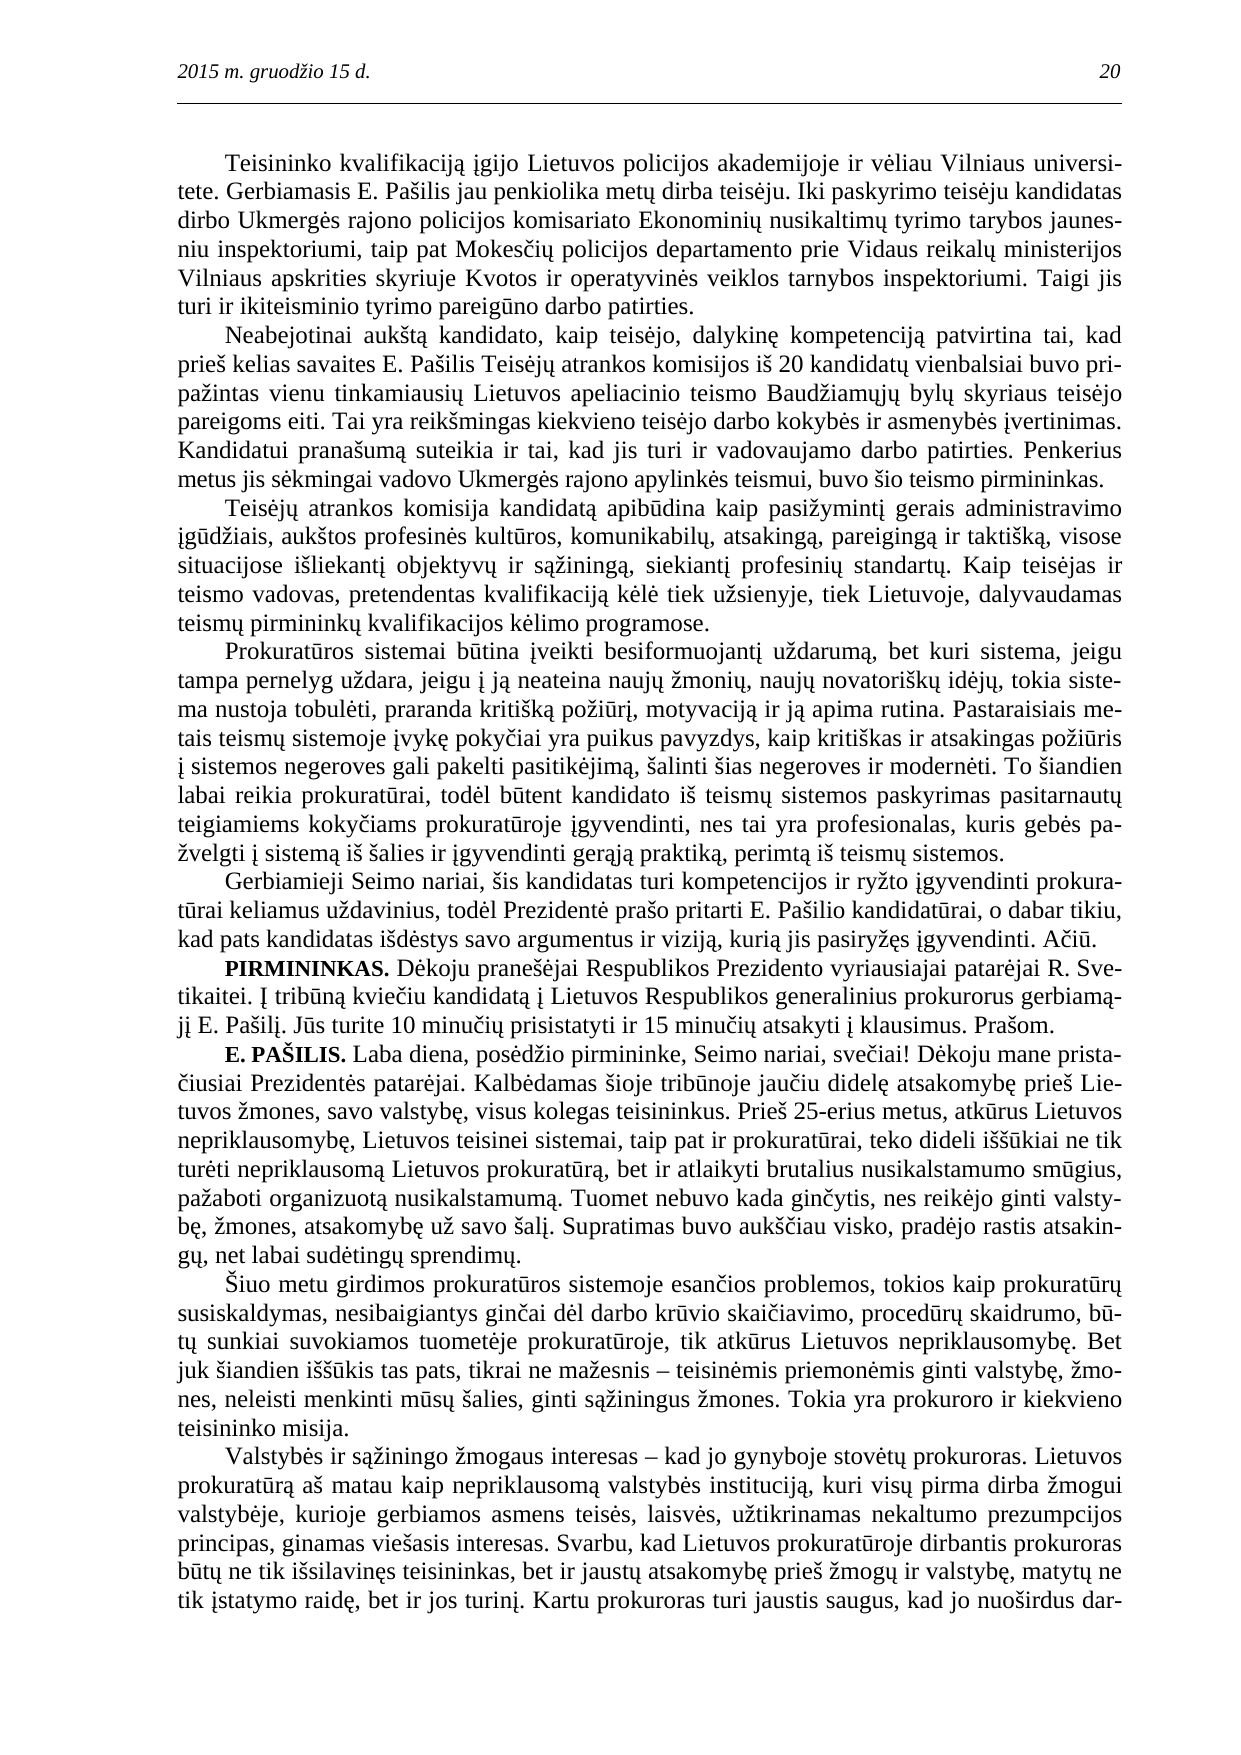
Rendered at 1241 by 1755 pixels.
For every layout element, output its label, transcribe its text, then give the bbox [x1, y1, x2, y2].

text PIRMININKAS. Dė­ko­ju pra­ne­šė­jai Res­pub­li­kos Pre­zi­den­to vy­riau­sia­jai pa­ta­rė­jai R. Sve­ti­kai­tei. Į tri­bū­ną kvie­čiu kan­di­da­tą į Lie­tu­vos Res­pub­li­kos ge­ne­ra­li­nius pro­ku­ro­rus ger­bia­mą­jį E. Pa­ši­lį. Jūs tu­ri­te 10 mi­nu­čių pri­sis­ta­ty­ti ir 15 mi­nu­čių at­sa­ky­ti į klau­si­mus. Pra­šom. [177, 953, 1122, 1039]
text Ger­bia­mie­ji Sei­mo na­riai, šis kan­di­da­tas tu­ri kom­pe­ten­ci­jos ir ryž­to įgy­ven­din­ti pro­ku­ra­tū­rai ke­lia­mus už­da­vi­nius, to­dėl Pre­zi­den­tė pra­šo pri­tar­ti E. Pa­ši­lio kan­di­da­tū­rai, o da­bar ti­kiu, kad pats kan­di­da­tas iš­dės­tys sa­vo ar­gu­men­tus ir vi­zi­ją, ku­rią jis pa­si­ry­žęs įgy­ven­din­ti. Ačiū. [177, 866, 1122, 953]
text Pro­ku­ra­tū­ros sis­te­mai bū­ti­na įveik­ti be­si­for­muo­jan­tį už­da­ru­mą, bet ku­ri sis­te­ma, jei­gu tam­pa per­ne­lyg už­da­ra, jei­gu į ją ne­at­ei­na nau­jų žmo­nių, nau­jų no­va­to­riš­kų idė­jų, to­kia sis­te­ma nu­sto­ja to­bu­lė­ti, pra­ran­da kri­tiš­ką po­žiū­rį, mo­ty­va­ci­ją ir ją ap­ima ru­ti­na. Pas­ta­rai­siais me­tais teis­mų sis­te­mo­je įvy­kę po­ky­čiai yra pui­kus pa­vyz­dys, kaip kri­tiš­kas ir at­sa­kin­gas po­žiū­ris į sis­te­mos ne­ge­ro­ves ga­li pa­kel­ti pa­si­ti­kė­ji­mą, ša­lin­ti šias ne­ge­ro­ves ir mo­der­nė­ti. To šian­dien la­bai rei­kia pro­ku­ra­tū­rai, to­dėl bū­tent kan­di­da­to iš teis­mų sis­te­mos pa­sky­ri­mas pa­si­tar­nau­tų tei­gia­miems ko­ky­čiams pro­ku­ra­tū­ro­je įgy­ven­din­ti, nes tai yra pro­fe­sio­na­las, ku­ris ge­bės pa­žvelg­ti į sis­te­mą iš ša­lies ir įgy­ven­din­ti ge­rą­ją prak­ti­ką, per­im­tą iš teis­mų sis­te­mos. [177, 636, 1122, 866]
text Vals­ty­bės ir są­ži­nin­go žmo­gaus in­te­re­sas – kad jo gy­ny­bo­je sto­vė­tų pro­ku­ro­ras. Lie­tu­vos pro­ku­ra­tū­rą aš ma­tau kaip ne­pri­klau­so­mą vals­ty­bės ins­ti­tu­ci­ją, ku­ri vi­sų pir­ma dir­ba žmo­gui vals­ty­bė­je, ku­rio­je ger­bia­mos as­mens tei­sės, lais­vės, už­tik­ri­na­mas ne­kal­tu­mo pre­zump­ci­jos prin­ci­pas, gi­na­mas vie­ša­sis in­te­re­sas. Svar­bu, kad Lie­tu­vos pro­ku­ra­tū­ro­je dir­ban­tis pro­ku­ro­ras bū­tų ne tik iš­si­la­vi­nęs tei­si­nin­kas, bet ir jaus­tų at­sa­ko­my­bę prieš žmo­gų ir vals­ty­bę, ma­ty­tų ne tik įsta­ty­mo rai­dę, bet ir jos tu­ri­nį. Kar­tu pro­ku­ro­ras tu­ri jaus­tis sau­gus, kad jo nuo­šir­dus dar­ [177, 1441, 1122, 1614]
text Tei­si­nin­ko kva­li­fi­ka­ci­ją įgi­jo Lie­tu­vos po­li­ci­jos aka­de­mi­jo­je ir vė­liau Vil­niaus uni­ver­si­te­te. Ger­bia­ma­sis E. Pa­ši­lis jau pen­kio­li­ka me­tų dir­ba tei­sė­ju. Iki pa­sky­ri­mo tei­sė­ju kan­di­da­tas dir­bo Uk­mer­gės ra­jo­no po­li­ci­jos ko­mi­sa­ria­to Eko­no­mi­nių nu­si­kal­ti­mų ty­ri­mo ta­ry­bos jau­nes­niu ins­pek­to­riu­mi, taip pat Mo­kes­čių po­li­ci­jos de­par­ta­men­to prie Vi­daus rei­ka­lų mi­nis­te­ri­jos Vil­niaus ap­skri­ties sky­riu­je Kvo­tos ir ope­ra­ty­vi­nės veik­los tar­ny­bos ins­pek­to­riu­mi. Tai­gi jis tu­ri ir iki­teis­mi­nio ty­ri­mo pa­rei­gū­no dar­bo pa­tir­ties. [177, 148, 1122, 320]
text Ne­abe­jo­ti­nai aukš­tą kan­di­da­to, kaip tei­sė­jo, da­ly­ki­nę kom­pe­ten­ci­ją pa­tvir­ti­na tai, kad prieš ke­lias sa­vai­tes E. Pa­ši­lis Tei­sė­jų at­ran­kos ko­mi­si­jos iš 20 kan­di­da­tų vien­bal­siai bu­vo pri­pa­žin­tas vie­nu tin­ka­miau­sių Lie­tu­vos ape­lia­ci­nio teis­mo Bau­džia­mų­jų by­lų sky­riaus tei­sė­jo pa­rei­goms ei­ti. Tai yra reikš­min­gas kiek­vie­no tei­sė­jo dar­bo ko­ky­bės ir as­me­ny­bės įver­ti­ni­mas. Kan­di­da­tui pra­na­šu­mą su­tei­kia ir tai, kad jis tu­ri ir va­do­vau­ja­mo dar­bo pa­tir­ties. Pen­ke­rius me­tus jis sėk­min­gai va­do­vo Uk­mer­gės ra­jo­no apy­lin­kės teis­mui, bu­vo šio teis­mo pir­mi­nin­kas. [177, 320, 1122, 493]
text E. PAŠILIS. La­ba die­na, po­sė­džio pir­mi­nin­ke, Sei­mo na­riai, sve­čiai! Dė­ko­ju ma­ne pri­sta­čiu­siai Pre­zi­den­tės pa­ta­rė­jai. Kal­bė­da­mas šio­je tri­bū­no­je jau­čiu di­de­lę at­sa­ko­my­bę prieš Lie­tu­vos žmo­nes, sa­vo vals­ty­bę, vi­sus ko­le­gas tei­si­nin­kus. Prieš 25-erius me­tus, at­kū­rus Lie­tu­vos ne­pri­klau­so­my­bę, Lie­tu­vos tei­si­nei sis­te­mai, taip pat ir pro­ku­ra­tū­rai, te­ko di­de­li iš­šū­kiai ne tik tu­rė­ti ne­pri­klau­so­mą Lie­tu­vos pro­ku­ra­tū­rą, bet ir at­lai­ky­ti bru­ta­lius nu­si­kals­ta­mu­mo smū­gius, pa­ža­bo­ti or­ga­ni­zuo­tą nu­si­kals­ta­mu­mą. Tuo­met ne­bu­vo ka­da gin­čy­tis, nes rei­kė­jo gin­ti vals­ty­bę, žmo­nes, at­sa­ko­my­bę už sa­vo ša­lį. Su­pra­ti­mas bu­vo aukš­čiau vis­ko, pra­dė­jo ras­tis at­sa­kin­gų, net la­bai su­dė­tin­gų spren­di­mų. [177, 1039, 1122, 1269]
text Tei­sė­jų at­ran­kos ko­mi­si­ja kan­di­da­tą api­bū­di­na kaip pa­si­žy­min­tį ge­rais ad­mi­nist­ra­vi­mo įgū­džiais, aukš­tos pro­fe­si­nės kul­tū­ros, ko­mu­ni­ka­bi­lų, at­sa­kin­gą, pa­rei­gin­gą ir tak­tiš­ką, vi­so­se si­tu­a­ci­jo­se iš­lie­kan­tį ob­jek­ty­vų ir są­ži­nin­gą, sie­kian­tį pro­fe­si­nių stan­dar­tų. Kaip tei­sė­jas ir teis­mo va­do­vas, pre­ten­den­tas kva­li­fi­ka­ci­ją kė­lė tiek už­sie­ny­je, tiek Lie­tu­vo­je, da­ly­vau­da­mas teis­mų pir­mi­nin­kų kva­li­fi­ka­ci­jos kė­li­mo pro­gra­mo­se. [177, 493, 1122, 636]
text Šiuo me­tu gir­di­mos pro­ku­ra­tū­ros sis­te­mo­je esan­čios pro­ble­mos, to­kios kaip pro­ku­ra­tū­rų su­si­skal­dy­mas, ne­si­bai­gian­tys gin­čai dėl dar­bo krū­vio skai­čia­vi­mo, pro­ce­dū­rų skaid­ru­mo, bū­tų sun­kiai su­vo­kia­mos tuo­me­tė­je pro­ku­ra­tū­ro­je, tik at­kū­rus Lie­tu­vos ne­pri­klau­so­my­bę. Bet juk šian­dien iš­šū­kis tas pats, tik­rai ne ma­žes­nis – tei­si­nė­mis prie­mo­nė­mis gin­ti vals­ty­bę, žmo­nes, ne­leis­ti men­kin­ti mū­sų ša­lies, gin­ti są­ži­nin­gus žmo­nes. To­kia yra pro­ku­ro­ro ir kiek­vie­no tei­si­nin­ko mi­si­ja. [177, 1269, 1122, 1441]
